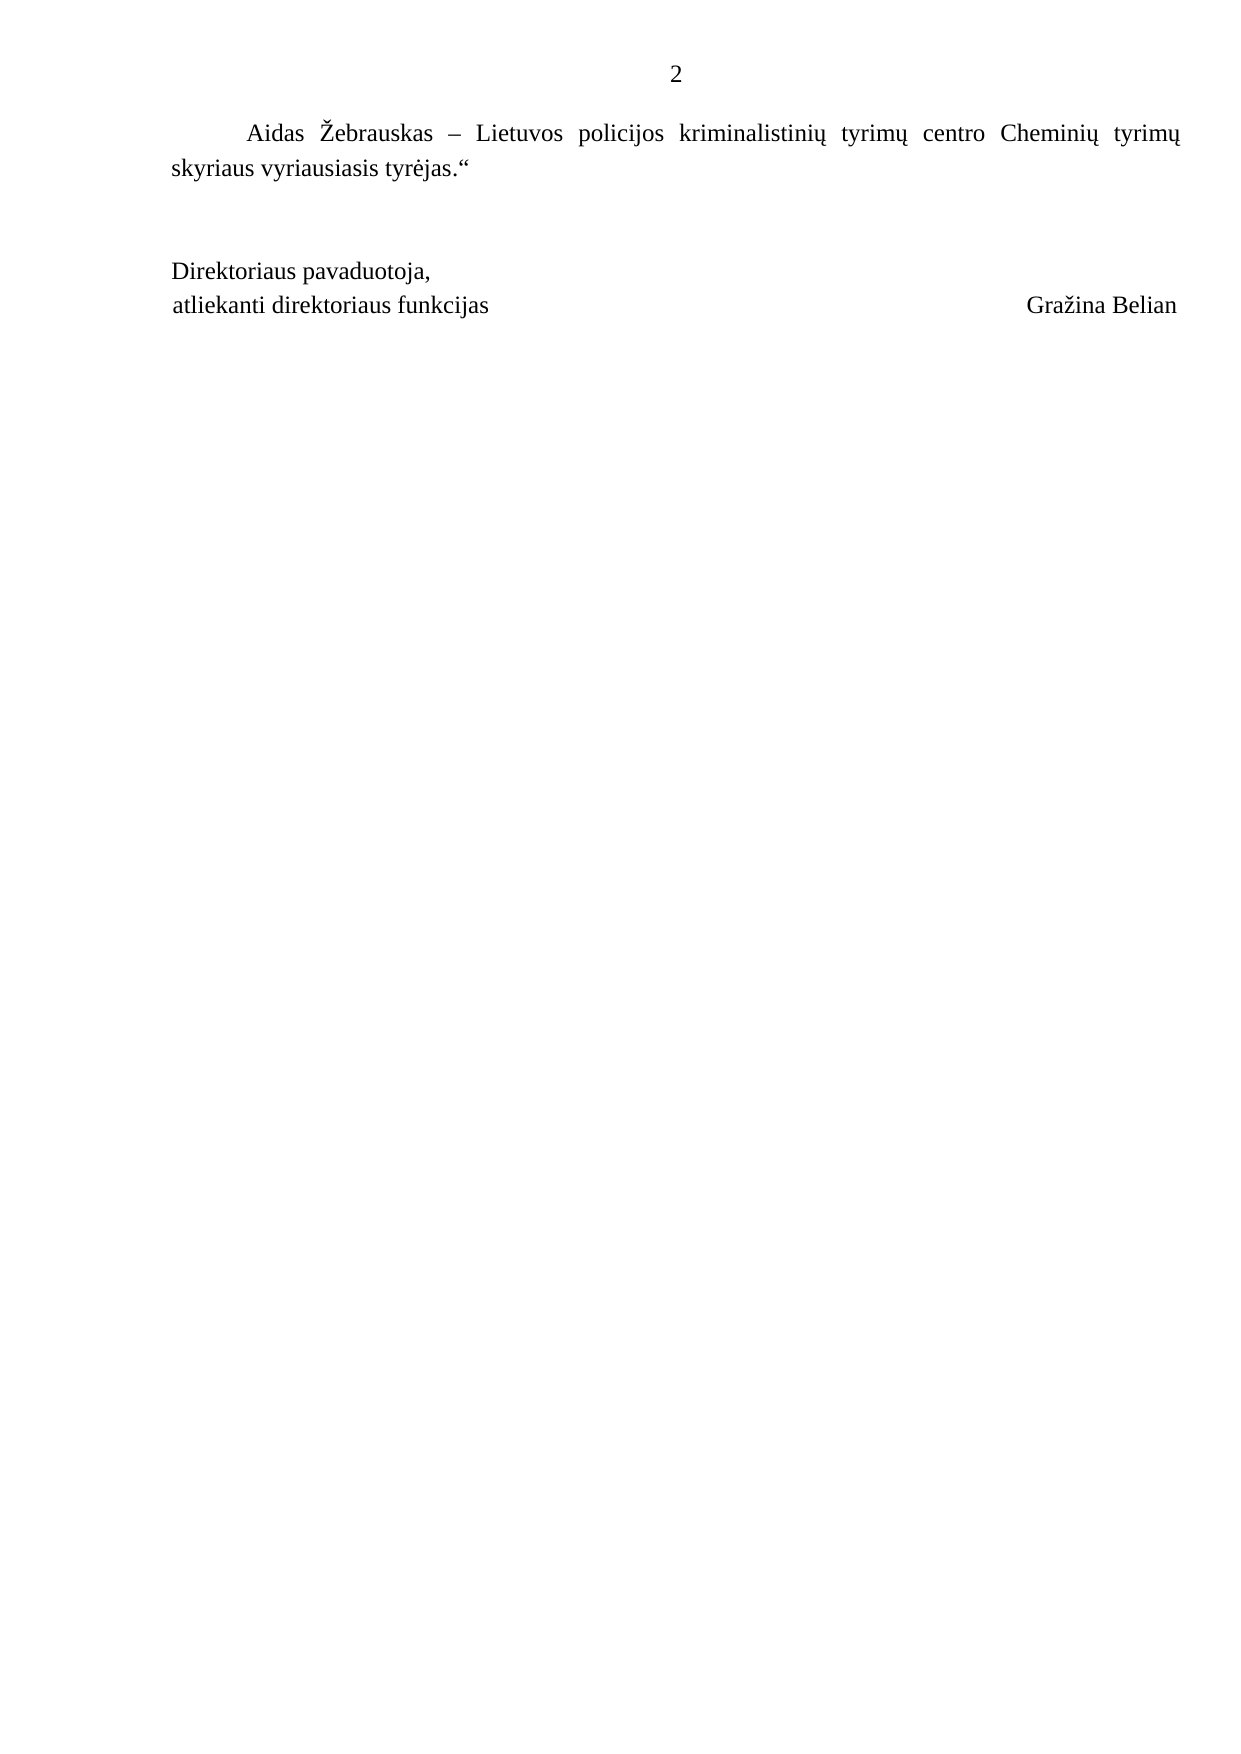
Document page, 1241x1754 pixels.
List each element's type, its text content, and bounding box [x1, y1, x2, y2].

text Direktoriaus pavaduotoja, [171, 256, 1181, 285]
text atliekanti direktoriaus funkcijas Gražina Belian [159, 291, 1181, 319]
text Aidas Žebrauskas – Lietuvos policijos kriminalistinių tyrimų centro Cheminių tyrimų skyriaus vyriausiasis tyrėjas.“ [171, 118, 1181, 181]
